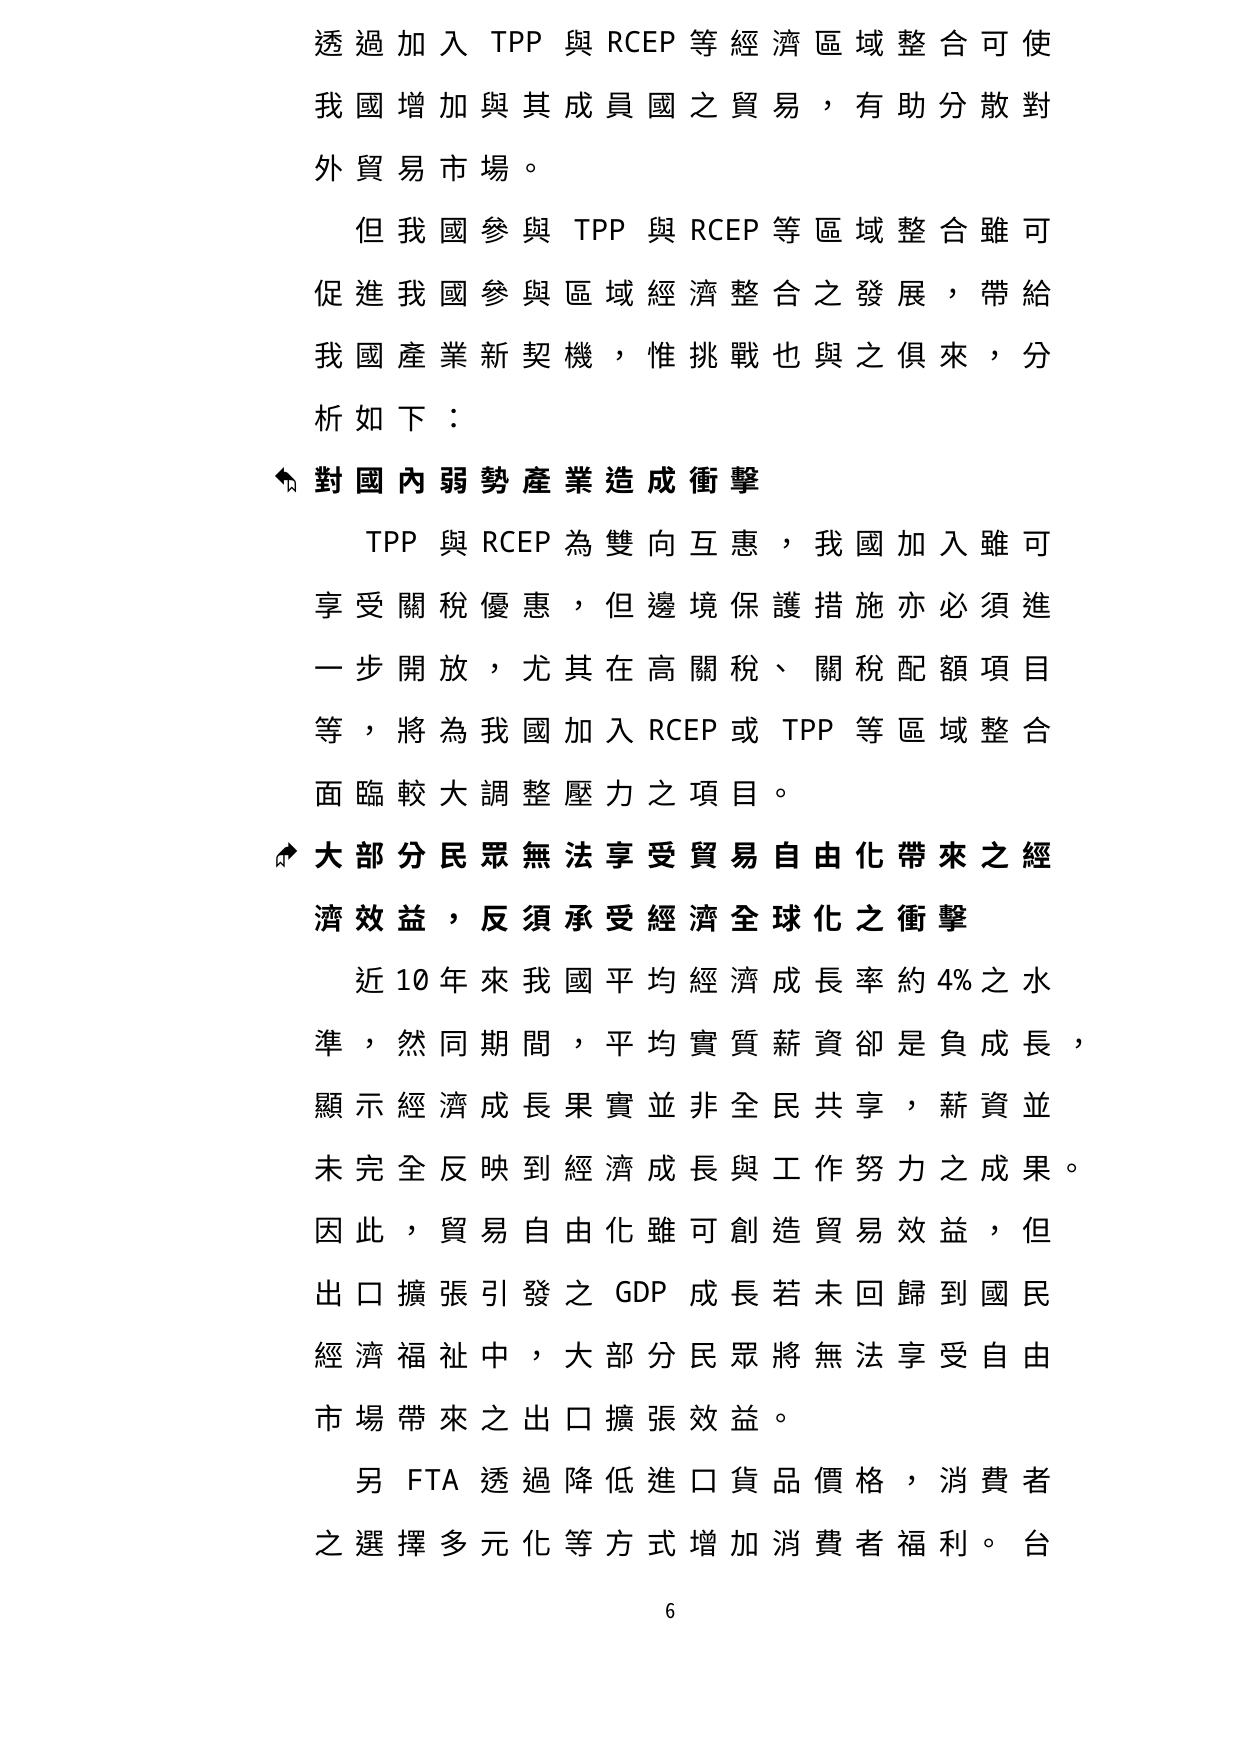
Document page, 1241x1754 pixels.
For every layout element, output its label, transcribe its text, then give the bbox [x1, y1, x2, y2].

text TPP與RCEP為雙向互惠，我國加入雖可享受關稅優惠，但邊境保護措施亦必須進一步開放，尤其在高關稅、關稅配額項目等，將為我國加入RCEP或TPP等區域整合面臨較大調整壓力之項目。 [271, 500, 1058, 812]
text 但我國參與TPP與RCEP等區域整合雖可促進我國參與區域經濟整合之發展，帶給我國產業新契機，惟挑戰也與之俱來，分析如下： [271, 187, 1058, 437]
text 透過加入TPP與RCEP等經濟區域整合可使我國增加與其成員國之貿易，有助分散對外貿易市場。 [271, 0, 1058, 187]
text 大部分民眾無法享受貿易自由化帶來之經濟效益，反須承受經濟全球化之衝擊 [242, 812, 1058, 937]
text 近10年來我國平均經濟成長率約4%之水準，然同期間，平均實質薪資卻是負成長，顯示經濟成長果實並非全民共享，薪資並未完全反映到經濟成長與工作努力之成果。因此，貿易自由化雖可創造貿易效益，但出口擴張引發之GDP成長若未回歸到國民經濟福祉中，大部分民眾將無法享受自由市場帶來之出口擴張效益。 [271, 937, 1058, 1437]
text 對國內弱勢產業造成衝擊 [242, 437, 1058, 500]
text 另FTA透過降低進口貨品價格，消費者之選擇多元化等方式增加消費者福利。台 [271, 1437, 1058, 1562]
